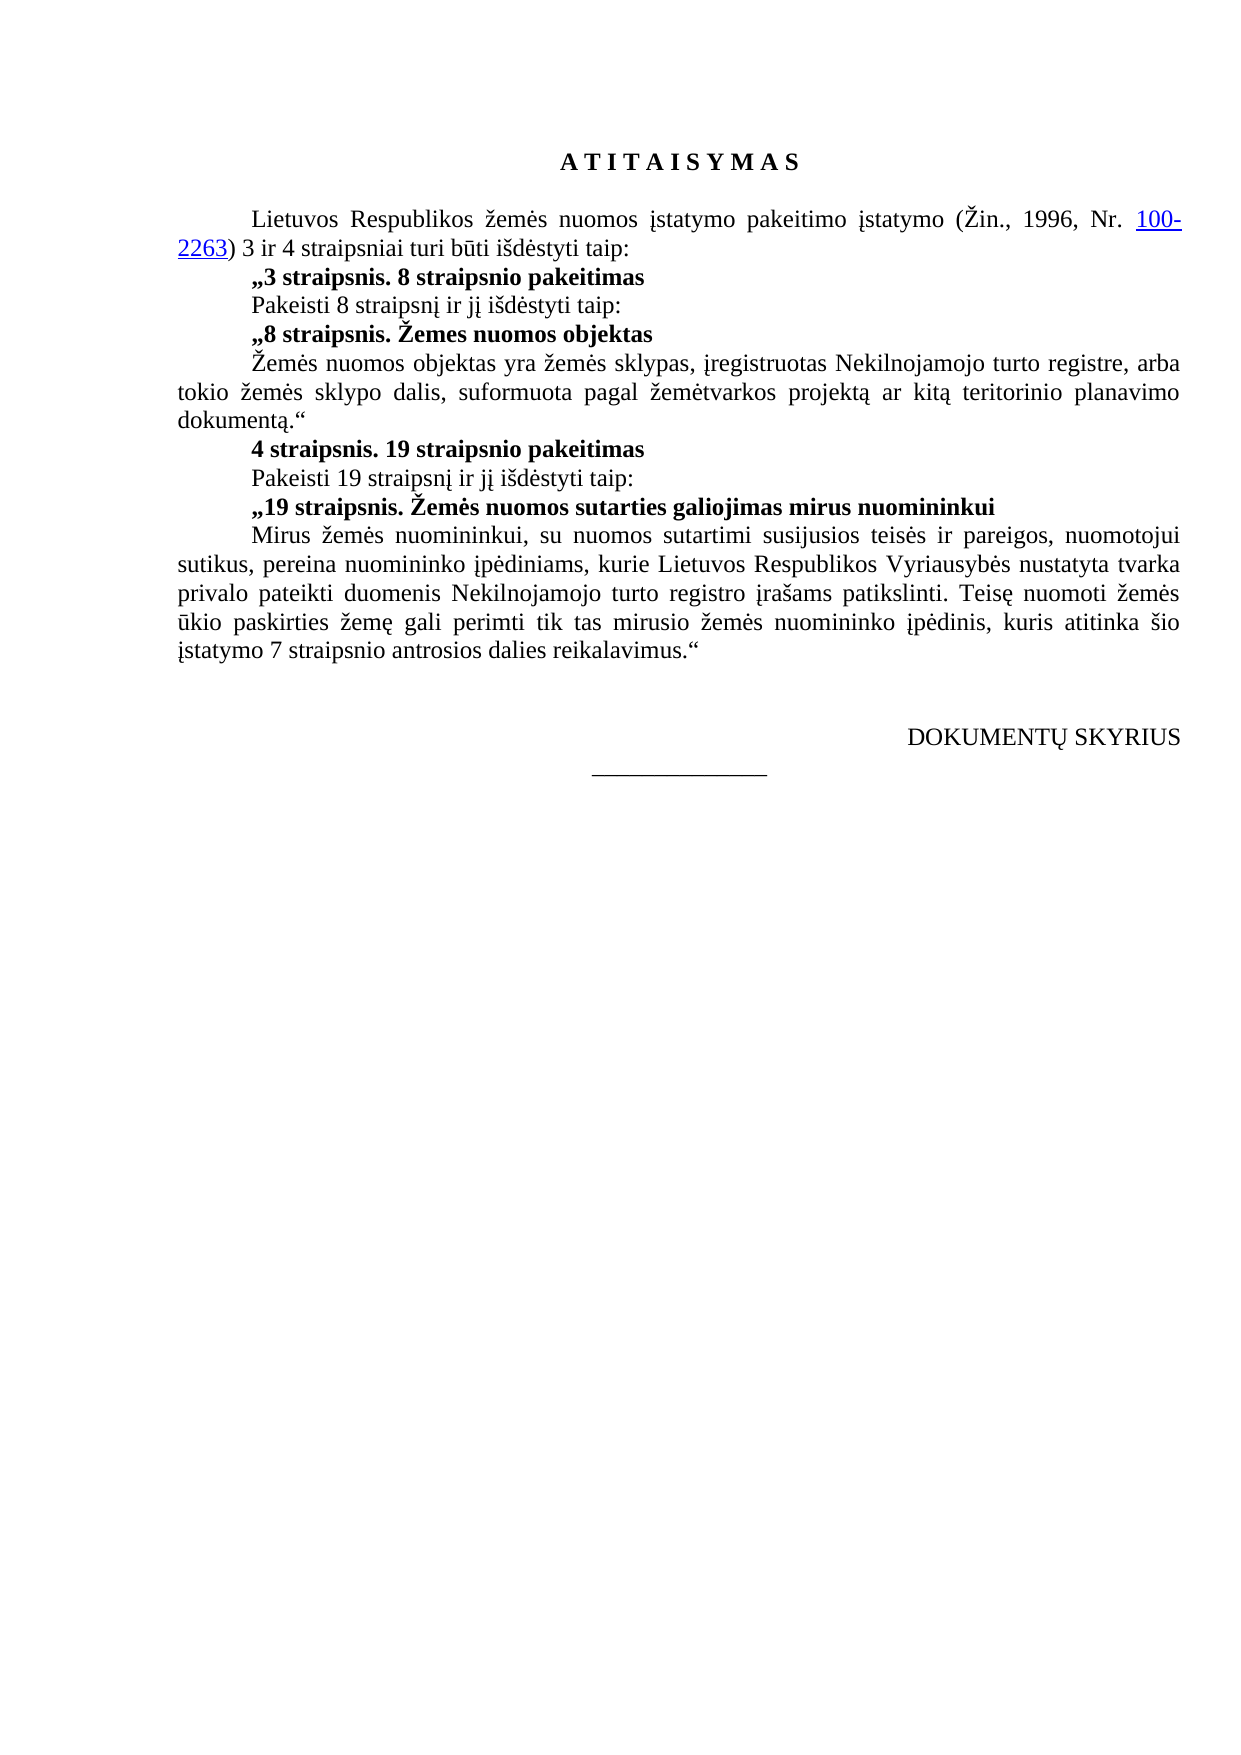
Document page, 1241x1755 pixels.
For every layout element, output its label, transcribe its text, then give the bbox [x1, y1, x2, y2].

text ______________ [177, 751, 1181, 779]
text 4 straipsnis. 19 straipsnio pakeitimas [177, 434, 1181, 463]
text Mirus žemės nuomininkui, su nuomos sutartimi susijusios teisės ir pareigos, nuomotojui sutikus, pereina nuomininko įpėdiniams, kurie Lietuvos Respublikos Vyriausybės nustatyta tvarka privalo pateikti duomenis Nekilnojamojo turto registro įrašams patikslinti. Teisę nuomoti žemės ūkio paskirties žemę gali perimti tik tas mirusio žemės nuomininko įpėdinis, kuris atitinka šio įstatymo 7 straipsnio antrosios dalies reikalavimus.“ [177, 521, 1181, 664]
text „8 straipsnis. Žemes nuomos objektas [177, 319, 1181, 348]
text DOKUMENTŲ SKYRIUS [177, 722, 1181, 751]
text Pakeisti 8 straipsnį ir jį išdėstyti taip: [177, 291, 1181, 319]
text Žemės nuomos objektas yra žemės sklypas, įregistruotas Nekilnojamojo turto registre, arba tokio žemės sklypo dalis, suformuota pagal žemėtvarkos projektą ar kitą teritorinio planavimo dokumentą.“ [177, 348, 1181, 434]
text „3 straipsnis. 8 straipsnio pakeitimas [177, 262, 1181, 291]
text Pakeisti 19 straipsnį ir jį išdėstyti taip: [177, 463, 1181, 492]
text ATITAISYMAS [177, 147, 1181, 176]
text Lietuvos Respublikos žemės nuomos įstatymo pakeitimo įstatymo (Žin., 1996, Nr. 100-2263) 3 ir 4 straipsniai turi būti išdėstyti taip: [177, 204, 1181, 262]
text „19 straipsnis. Žemės nuomos sutarties galiojimas mirus nuomininkui [177, 492, 1181, 521]
